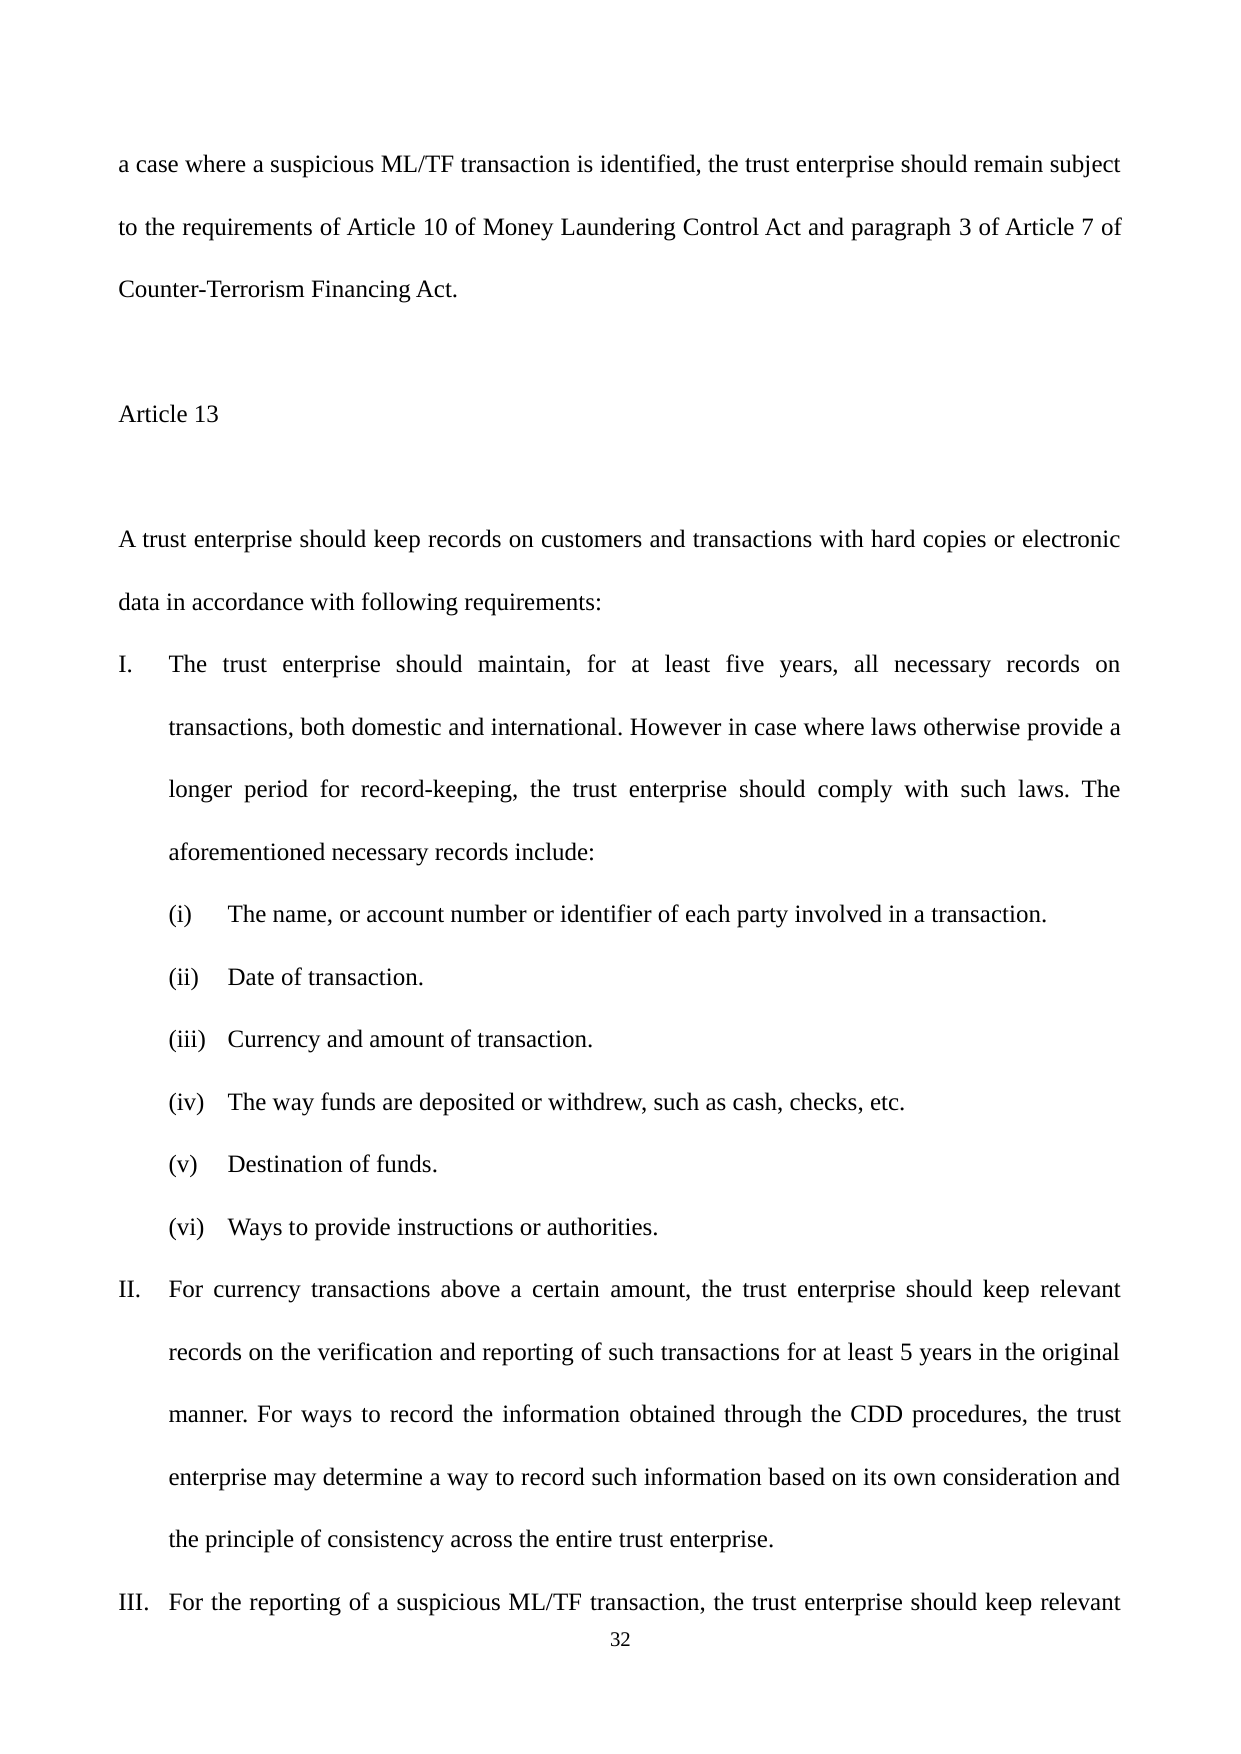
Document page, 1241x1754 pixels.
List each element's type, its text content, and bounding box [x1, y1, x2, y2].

text a case where a suspicious ML/TF transaction is identified, the trust enterprise should remain subject to the requirements of Article 10 of Money Laundering Control Act and paragraph 3 of Article 7 of Counter-Terrorism Financing Act. [118, 122, 1122, 310]
list Currency and amount of transaction. [168, 997, 1122, 1060]
list The name, or account number or identifier of each party involved in a transaction. [168, 872, 1122, 935]
list Ways to provide instructions or authorities. [168, 1185, 1122, 1247]
list The trust enterprise should maintain, for at least five years, all necessary records on transactions, both domestic and international. However in case where laws otherwise provide a longer period for record-keeping, the trust enterprise should comply with such laws. The aforementioned necessary records include: [118, 622, 1122, 872]
list The way funds are deposited or withdrew, such as cash, checks, etc. [168, 1060, 1122, 1122]
list For the reporting of a suspicious ML/TF transaction, the trust enterprise should keep relevant [118, 1560, 1122, 1622]
list Date of transaction. [168, 935, 1122, 997]
list Destination of funds. [168, 1122, 1122, 1185]
list For currency transactions above a certain amount, the trust enterprise should keep relevant records on the verification and reporting of such transactions for at least 5 years in the original manner. For ways to record the information obtained through the CDD procedures, the trust enterprise may determine a way to record such information based on its own consideration and the principle of consistency across the entire trust enterprise. [118, 1247, 1122, 1560]
text A trust enterprise should keep records on customers and transactions with hard copies or electronic data in accordance with following requirements: [118, 497, 1122, 622]
text Article 13 [118, 372, 1122, 435]
